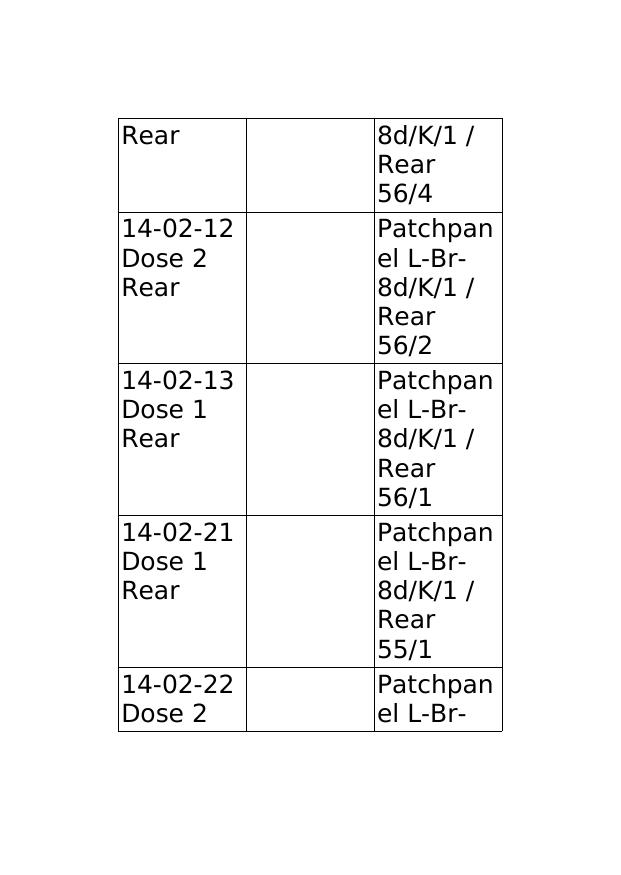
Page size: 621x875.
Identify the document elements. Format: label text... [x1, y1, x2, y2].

table_cell Rear [119, 119, 246, 212]
table_cell 14-02-22 Dose 2 [119, 668, 246, 731]
table_cell Patchpanel L-Br- [375, 668, 502, 731]
table_cell [247, 668, 374, 731]
table_cell 14-02-13 Dose 1 Rear [119, 364, 246, 515]
table_cell 14-02-12 Dose 2 Rear [119, 213, 246, 363]
table_cell 14-02-21 Dose 1 Rear [119, 516, 246, 667]
table_cell Patchpanel L-Br-8d/K/1 / Rear 56/2 [375, 213, 502, 363]
table_cell [247, 213, 374, 363]
table_cell 8d/K/1 / Rear 56/4 [375, 119, 502, 212]
table_cell Patchpanel L-Br-8d/K/1 / Rear 56/1 [375, 364, 502, 515]
table_cell [247, 516, 374, 667]
table_cell Patchpanel L-Br-8d/K/1 / Rear 55/1 [375, 516, 502, 667]
table_cell [247, 364, 374, 515]
table_cell [247, 119, 374, 212]
